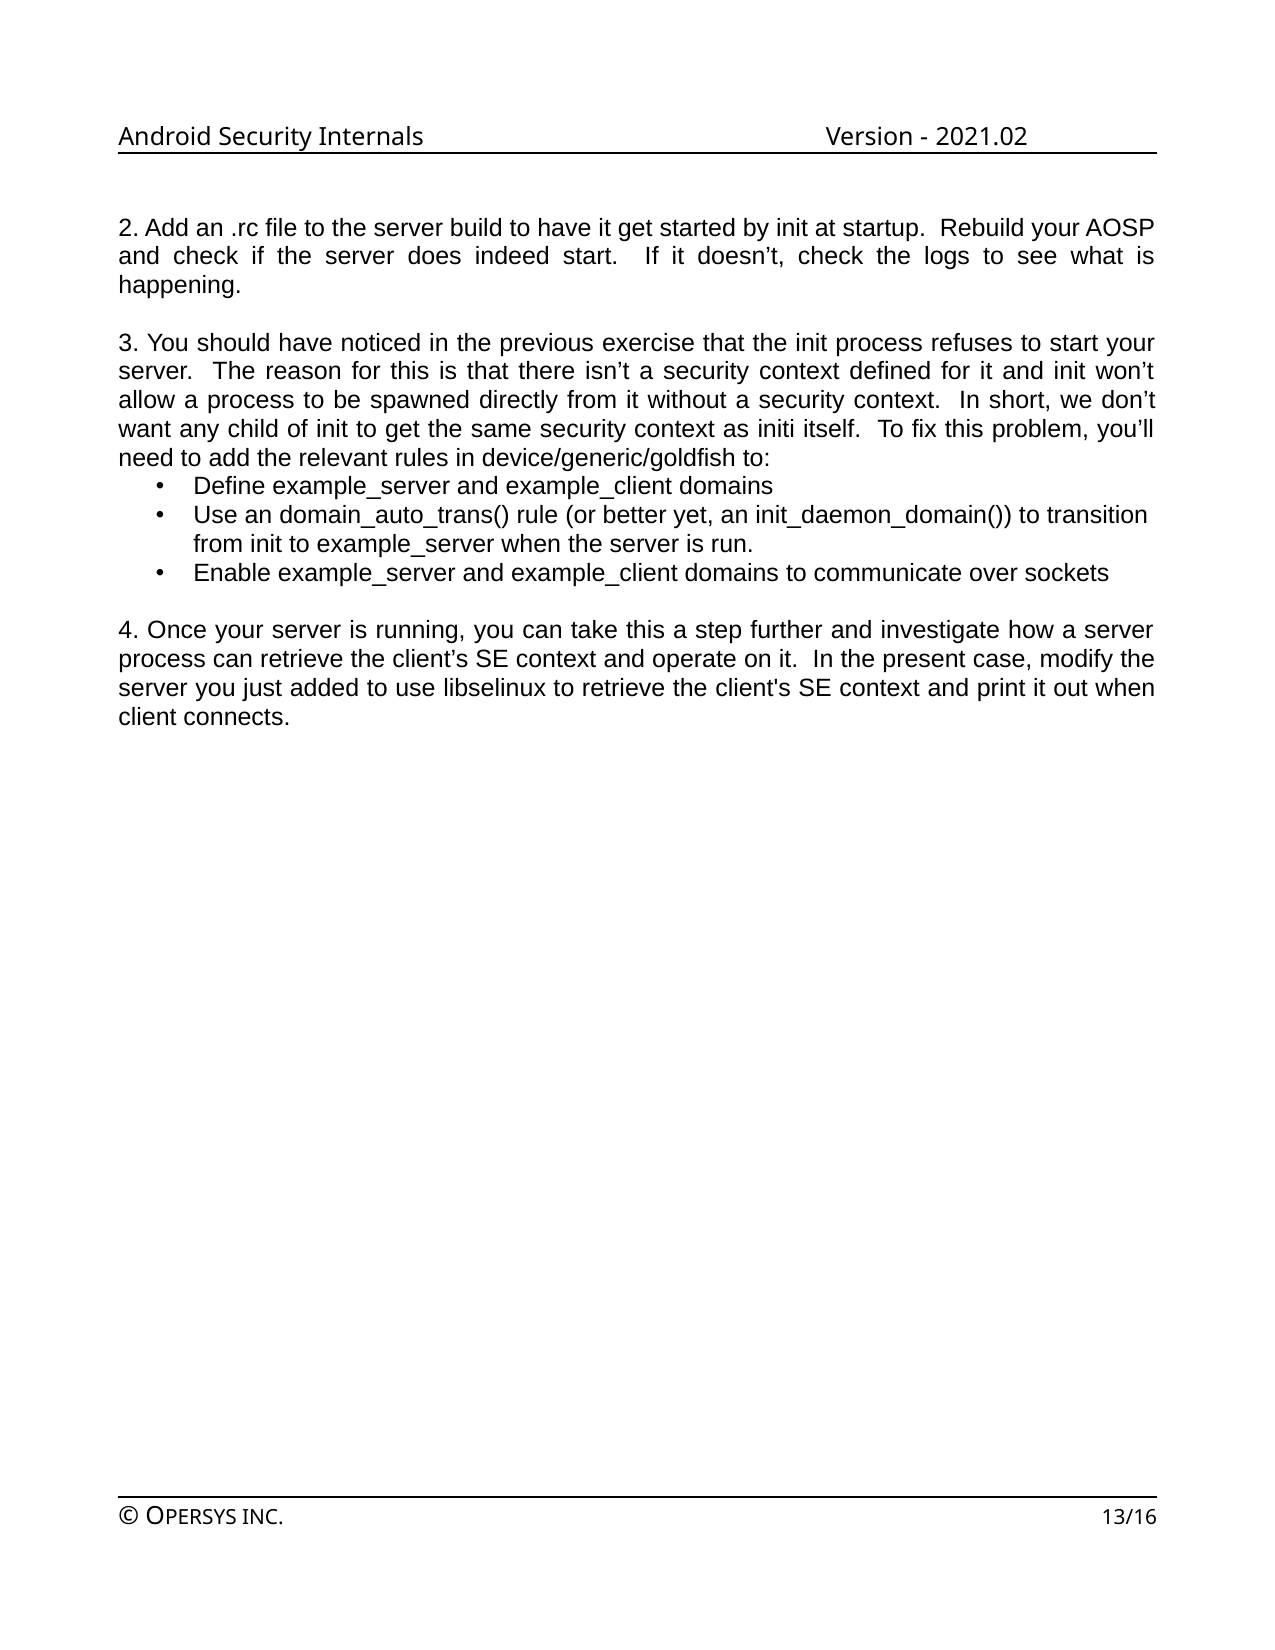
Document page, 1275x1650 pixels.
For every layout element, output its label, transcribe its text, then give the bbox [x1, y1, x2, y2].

text 3. You should have noticed in the previous exercise that the init process refuses to start your server. The reason for this is that there isn’t a security context defined for it and init won’t allow a process to be spawned directly from it without a security context. In short, we don’t want any child of init to get the same security context as initi itself. To fix this problem, you’ll need to add the relevant rules in device/generic/goldfish to: [118, 327, 1157, 471]
list Enable example_server and example_client domains to communicate over sockets [156, 558, 1157, 587]
list Define example_server and example_client domains [156, 471, 1157, 500]
text 2. Add an .rc file to the server build to have it get started by init at startup. Rebuild your AOSP and check if the server does indeed start. If it doesn’t, check the logs to see what is happening. [118, 212, 1157, 299]
text 4. Once your server is running, you can take this a step further and investigate how a server process can retrieve the client’s SE context and operate on it. In the present case, modify the server you just added to use libselinux to retrieve the client's SE context and print it out when client connects. [118, 615, 1157, 730]
list Use an domain_auto_trans() rule (or better yet, an init_daemon_domain()) to transition from init to example_server when the server is run. [156, 500, 1157, 558]
